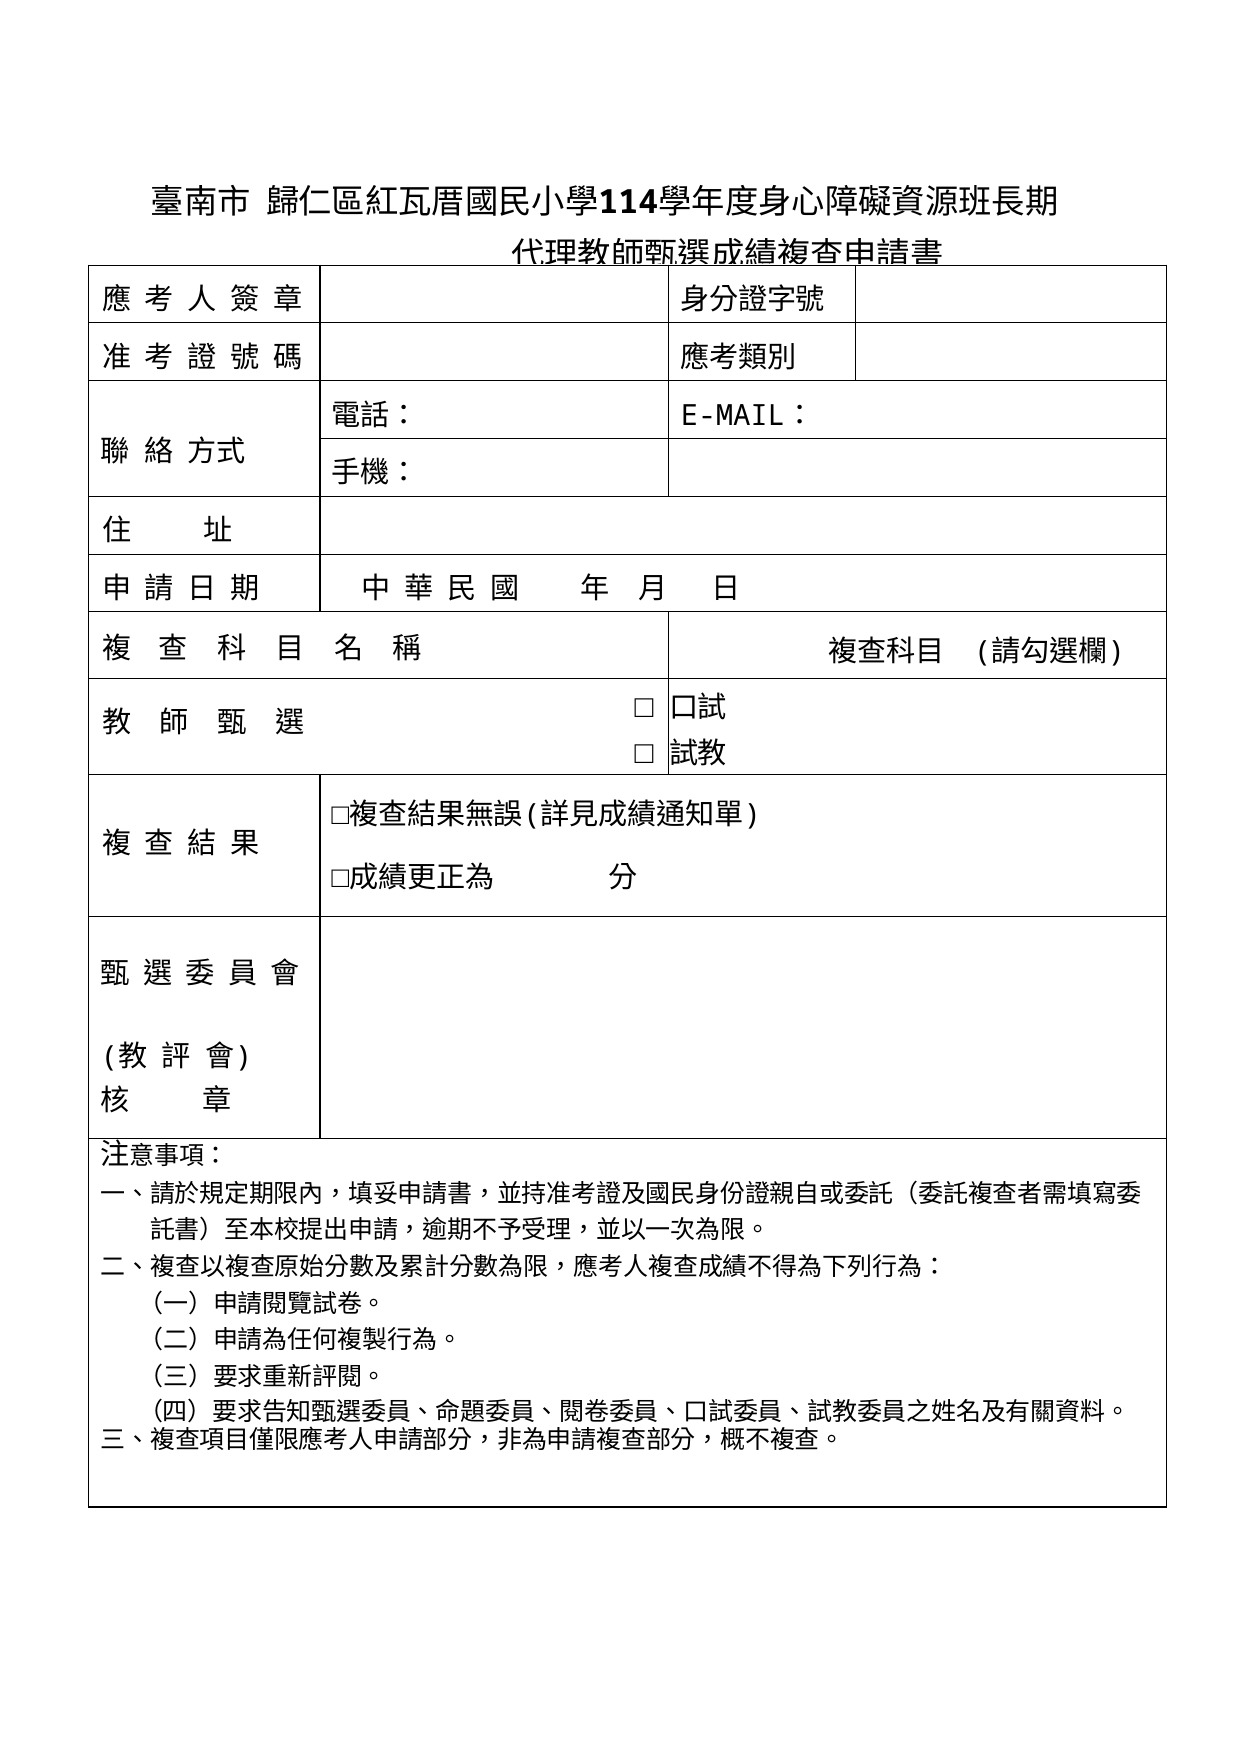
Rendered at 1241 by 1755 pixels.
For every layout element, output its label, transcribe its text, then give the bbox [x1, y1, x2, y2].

table_cell 師 甄 選 [137, 679, 320, 774]
table_header 應 [89, 266, 137, 322]
table_cell 注意事項： 一、請於規定期限內，填妥申請書，並持准考證及國民身份證親自或委託（委託複查者需填寫委託書）至本校提出申請，逾期不予受理，並以一次為限。 二、複查以複查原始分數及累計分數為限，應考人複查成績不得為下列行為： （一）申請閱覽試卷。 （二）申請為任何複製行為。 （三）要求重新評閱。 （四）要求告知甄選委員、命題委員、閱卷委員、口試委員、試教委員之姓名及有關資料。三、複查項目僅限應考人申請部分，非為申請複查部分，概不複查。 [89, 1139, 1166, 1506]
table_cell 月 [623, 555, 669, 611]
table_cell 教 [89, 679, 137, 774]
table_cell 複 [89, 775, 137, 916]
table_cell □複查結果無誤(詳見成績通知單) □成績更正為 分 [321, 775, 1166, 916]
table_cell 絡 方式 [137, 381, 319, 496]
table_header 考 人 簽 章 [137, 266, 319, 322]
table_cell [550, 679, 623, 774]
table_cell [321, 323, 668, 380]
table_cell 住 [89, 497, 137, 553]
table_cell 考 證 號 碼 [137, 323, 319, 380]
table_cell 址 [137, 497, 319, 553]
table_cell [959, 555, 1166, 611]
table_cell 聯 [89, 381, 137, 496]
table_cell 請 日 期 [137, 555, 319, 611]
table_cell 年 [550, 555, 623, 611]
table_cell [623, 679, 668, 774]
table_cell [321, 917, 1166, 1138]
table_cell 查 結 果 [137, 775, 319, 916]
table_cell [784, 555, 959, 611]
table_header 身分證字號 [669, 266, 855, 322]
table_cell (請勾選欄) [959, 612, 1166, 678]
table_cell [669, 439, 1166, 496]
table_cell 查 科 目 [137, 612, 320, 678]
table_cell [856, 323, 1166, 380]
table_cell 日 [669, 555, 783, 611]
table_cell [669, 612, 783, 678]
text 臺南市 歸仁區紅瓦厝國民小學114學年度身心障礙資源班長期代理教師甄選成績複查申請書 [89, 174, 1166, 265]
text [88, 1508, 1167, 1519]
table_cell 名 稱 [320, 612, 550, 678]
table_cell 複查科目 [784, 612, 959, 678]
table_cell 甄 選 委 員 會 (教 評 會) 核 章 [89, 917, 319, 1138]
table_cell [321, 497, 1166, 553]
table_cell 申 [89, 555, 137, 611]
table_cell 口試 試教 [669, 679, 1166, 774]
table_cell 應考類別 [669, 323, 855, 380]
table_cell E-MAIL： [669, 381, 1166, 438]
table_cell [623, 612, 668, 678]
table_cell 中 華 民 國 [321, 555, 550, 611]
table_cell [550, 612, 623, 678]
table_header [321, 266, 668, 322]
table_header [856, 266, 1166, 322]
table_cell 電話： [321, 381, 668, 438]
table_cell [320, 679, 550, 774]
table_cell 手機： [321, 439, 668, 496]
table_cell 複 [89, 612, 137, 678]
table_cell 准 [89, 323, 137, 380]
